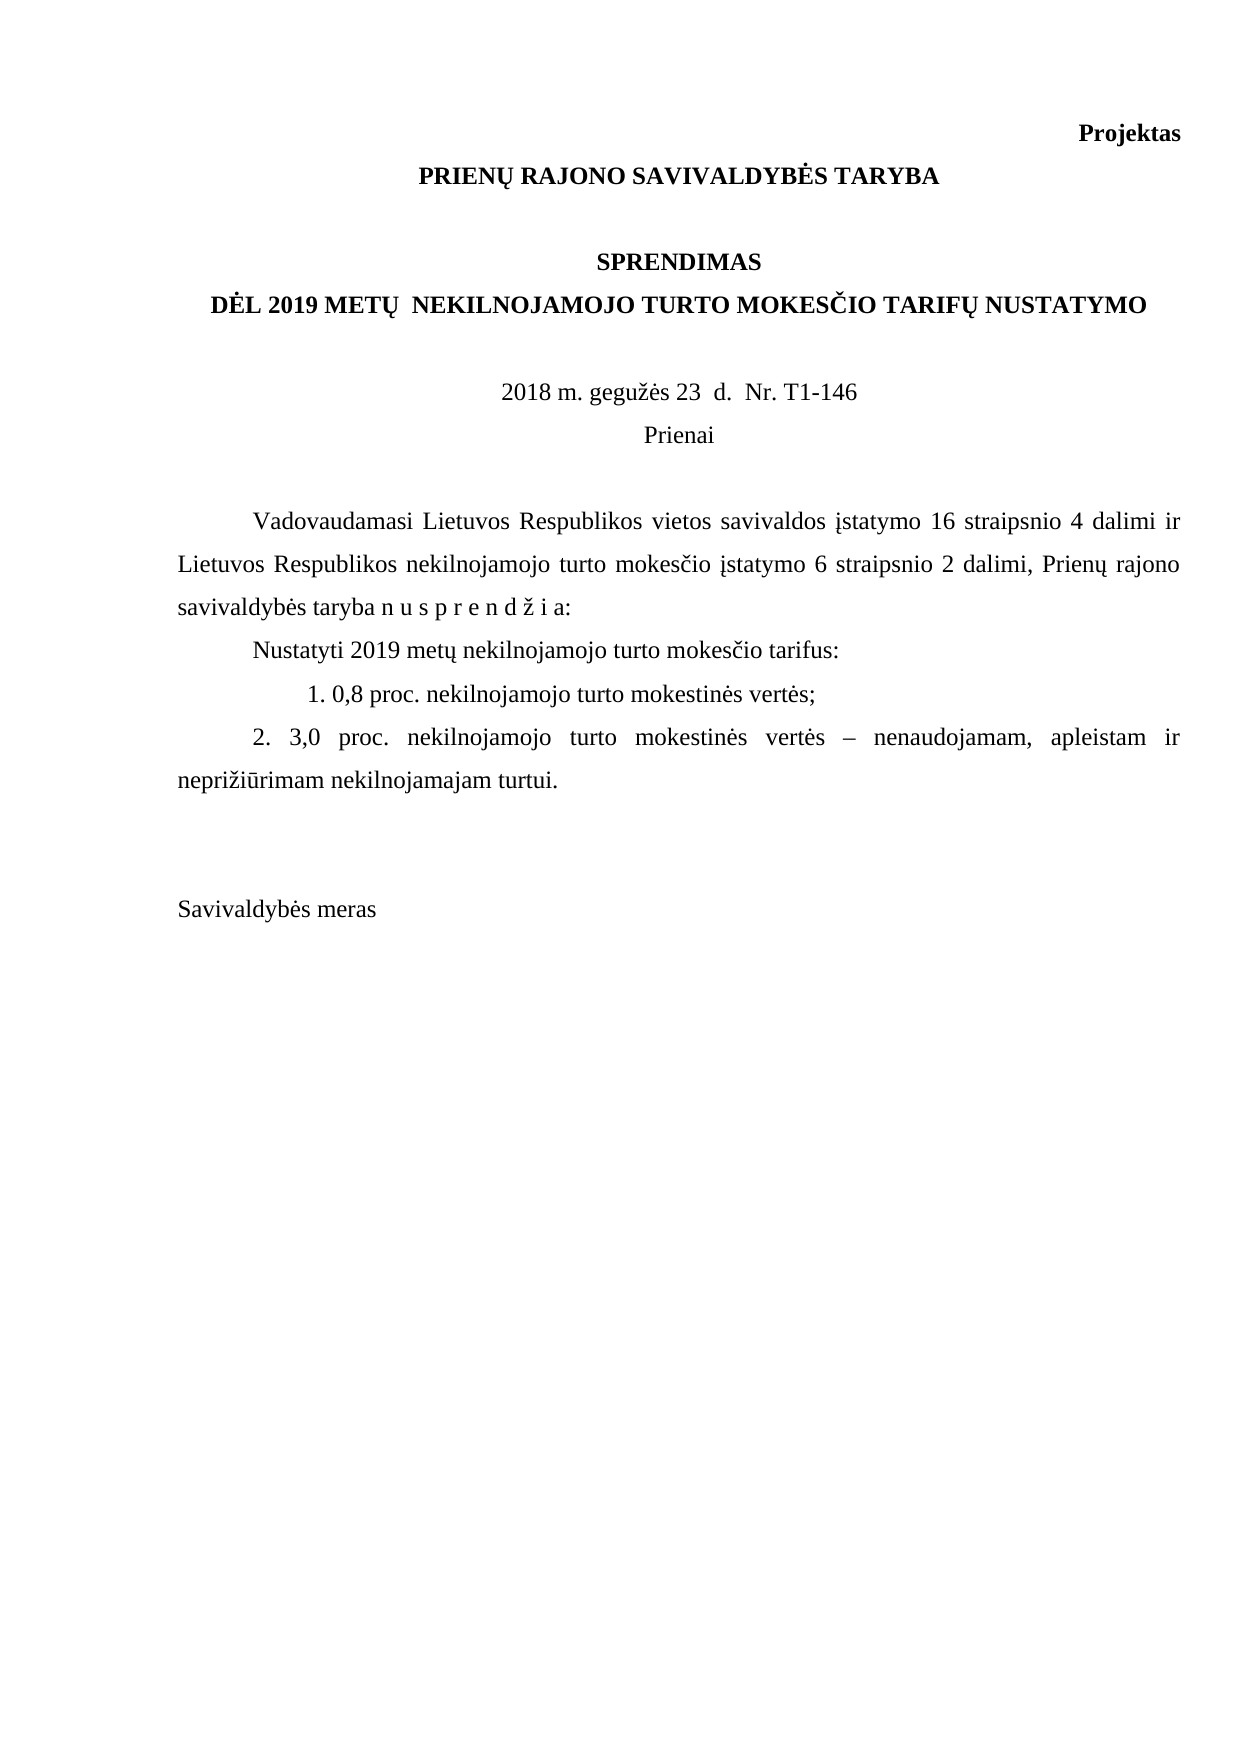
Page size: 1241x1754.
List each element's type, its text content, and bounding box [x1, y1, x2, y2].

text Nustatyti 2019 metų nekilnojamojo turto mokesčio tarifus: [177, 636, 1181, 664]
text Vadovaudamasi Lietuvos Respublikos vietos savivaldos įstatymo 16 straipsnio 4 dalimi ir Lietuvos Respublikos nekilnojamojo turto mokesčio įstatymo 6 straipsnio 2 dalimi, Prienų rajono savivaldybės taryba n u s p r e n d ž i a: [177, 506, 1181, 621]
text Projektas [177, 118, 1181, 147]
text 2. 3,0 proc. nekilnojamojo turto mokestinės vertės – nenaudojamam, apleistam ir neprižiūrimam nekilnojamajam turtui. [177, 722, 1181, 794]
text SPRENDIMAS [177, 247, 1181, 276]
text Prienai [177, 420, 1181, 449]
text Savivaldybės meras [177, 894, 1181, 923]
text 2018 m. gegužės 23 d. Nr. T1-146 [177, 377, 1181, 406]
text 1. 0,8 proc. nekilnojamojo turto mokestinės vertės; [177, 679, 1181, 707]
text DĖL 2019 METŲ NEKILNOJAMOJO TURTO MOKESČIO TARIFŲ NUSTATYMO [177, 291, 1181, 319]
text PRIENŲ RAJONO SAVIVALDYBĖS TARYBA [177, 161, 1181, 190]
